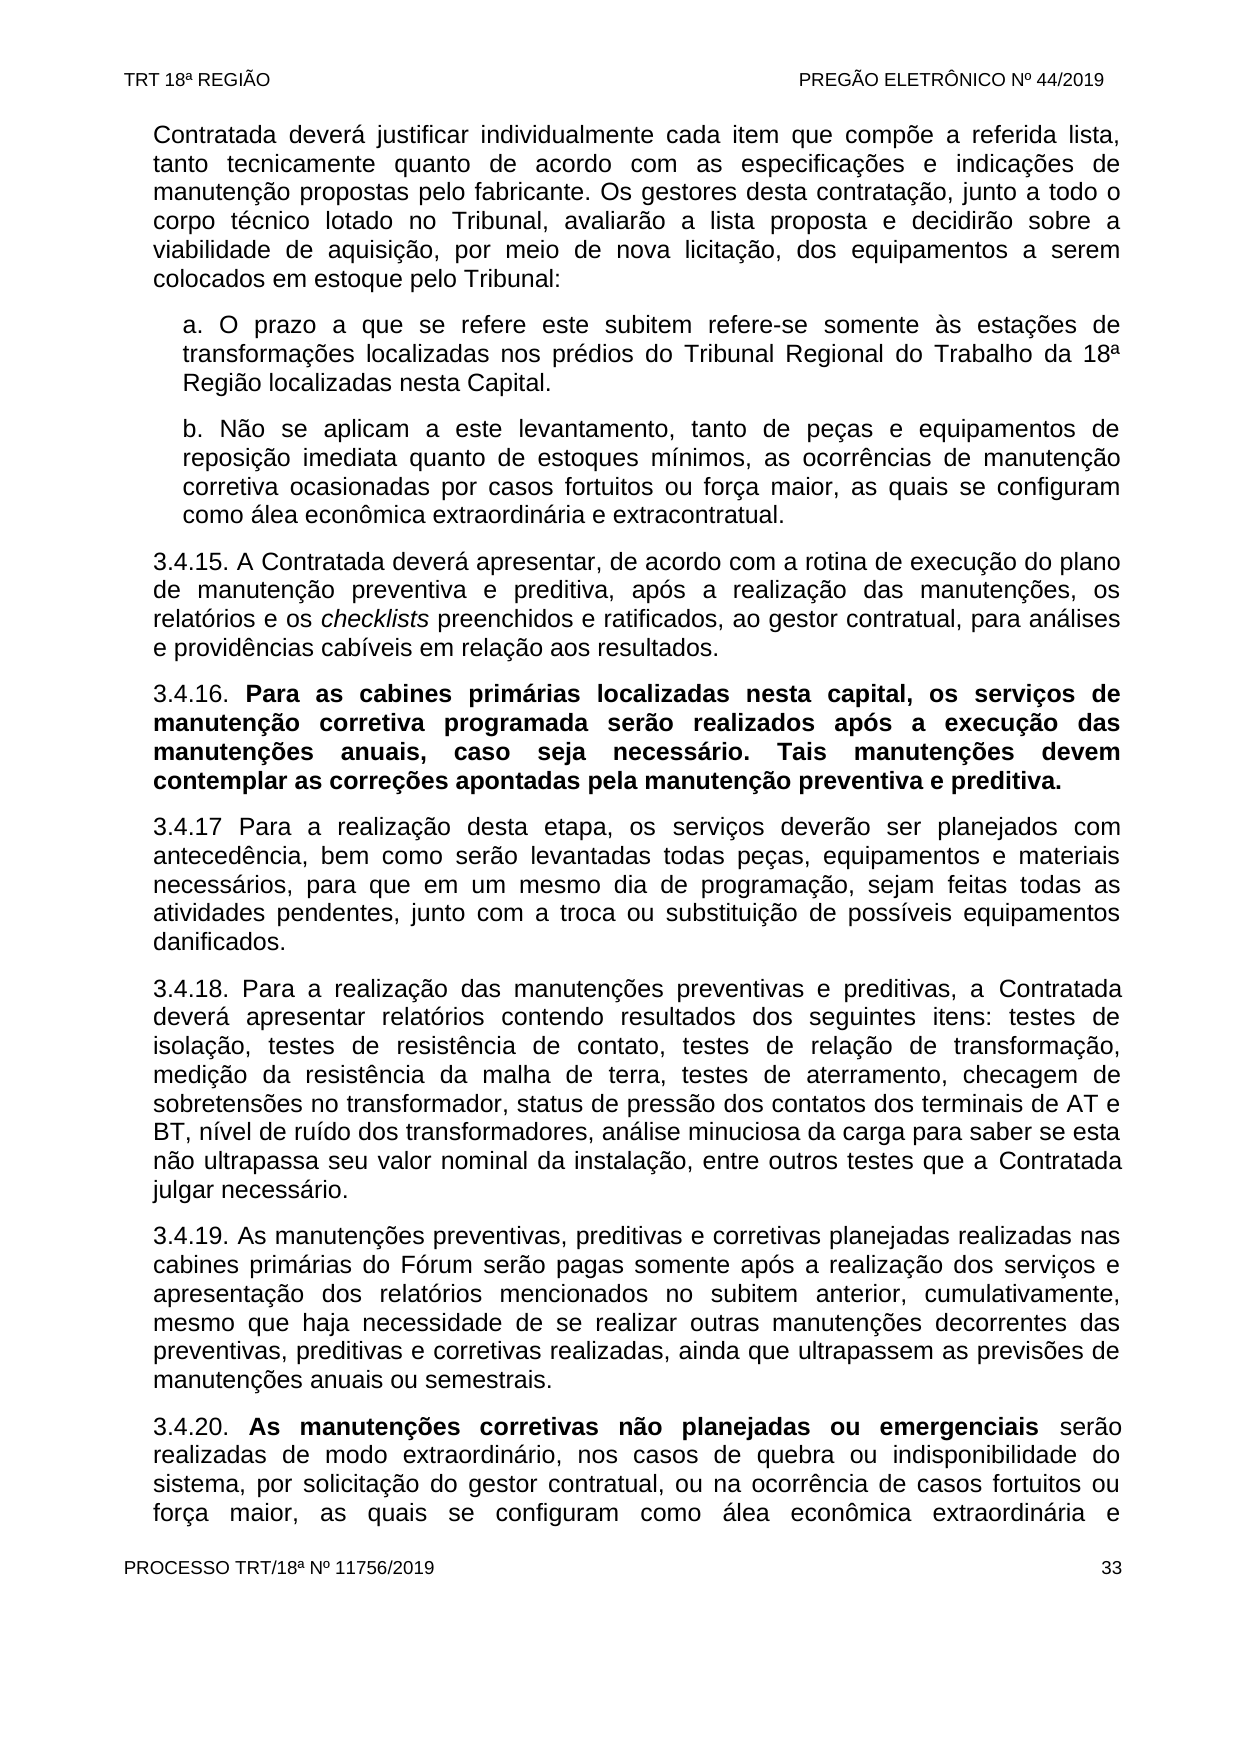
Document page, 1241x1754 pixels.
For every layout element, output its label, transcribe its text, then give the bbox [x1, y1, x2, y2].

text 3.4.18. Para a realização das manutenções preventivas e preditivas, a Contratada deverá apresentar relatórios contendo resultados dos seguintes itens: testes de isolação, testes de resistência de contato, testes de relação de transformação, medição da resistência da malha de terra, testes de aterramento, checagem de sobretensões no transformador, status de pressão dos contatos dos terminais de AT e BT, nível de ruído dos transformadores, análise minuciosa da carga para saber se esta não ultrapassa seu valor nominal da instalação, entre outros testes que a Contratada julgar necessário. [153, 974, 1122, 1204]
text b. Não se aplicam a este levantamento, tanto de peças e equipamentos de reposição imediata quanto de estoques mínimos, as ocorrências de manutenção corretiva ocasionadas por casos fortuitos ou força maior, as quais se configuram como álea econômica extraordinária e extracontratual. [182, 414, 1122, 529]
text a. O prazo a que se refere este subitem refere-se somente às estações de transformações localizadas nos prédios do Tribunal Regional do Trabalho da 18ª Região localizadas nesta Capital. [182, 310, 1122, 396]
text 3.4.17 Para a realização desta etapa, os serviços deverão ser planejados com antecedência, bem como serão levantadas todas peças, equipamentos e materiais necessários, para que em um mesmo dia de programação, sejam feitas todas as atividades pendentes, junto com a troca ou substituição de possíveis equipamentos danificados. [153, 812, 1122, 956]
text 3.4.16. Para as cabines primárias localizadas nesta capital, os serviços de manutenção corretiva programada serão realizados após a execução das manutenções anuais, caso seja necessário. Tais manutenções devem contemplar as correções apontadas pela manutenção preventiva e preditiva. [153, 679, 1122, 794]
text Contratada deverá justificar individualmente cada item que compõe a referida lista, tanto tecnicamente quanto de acordo com as especificações e indicações de manutenção propostas pelo fabricante. Os gestores desta contratação, junto a todo o corpo técnico lotado no Tribunal, avaliarão a lista proposta e decidirão sobre a viabilidade de aquisição, por meio de nova licitação, dos equipamentos a serem colocados em estoque pelo Tribunal: [153, 120, 1122, 292]
text 3.4.15. A Contratada deverá apresentar, de acordo com a rotina de execução do plano de manutenção preventiva e preditiva, após a realização das manutenções, os relatórios e os checklists preenchidos e ratificados, ao gestor contratual, para análises e providências cabíveis em relação aos resultados. [153, 547, 1122, 662]
text 3.4.19. As manutenções preventivas, preditivas e corretivas planejadas realizadas nas cabines primárias do Fórum serão pagas somente após a realização dos serviços e apresentação dos relatórios mencionados no subitem anterior, cumulativamente, mesmo que haja necessidade de se realizar outras manutenções decorrentes das preventivas, preditivas e corretivas realizadas, ainda que ultrapassem as previsões de manutenções anuais ou semestrais. [153, 1221, 1122, 1394]
text 3.4.20. As manutenções corretivas não planejadas ou emergenciais serão realizadas de modo extraordinário, nos casos de quebra ou indisponibilidade do sistema, por solicitação do gestor contratual, ou na ocorrência de casos fortuitos ou força maior, as quais se configuram como álea econômica extraordinária e [153, 1412, 1122, 1527]
